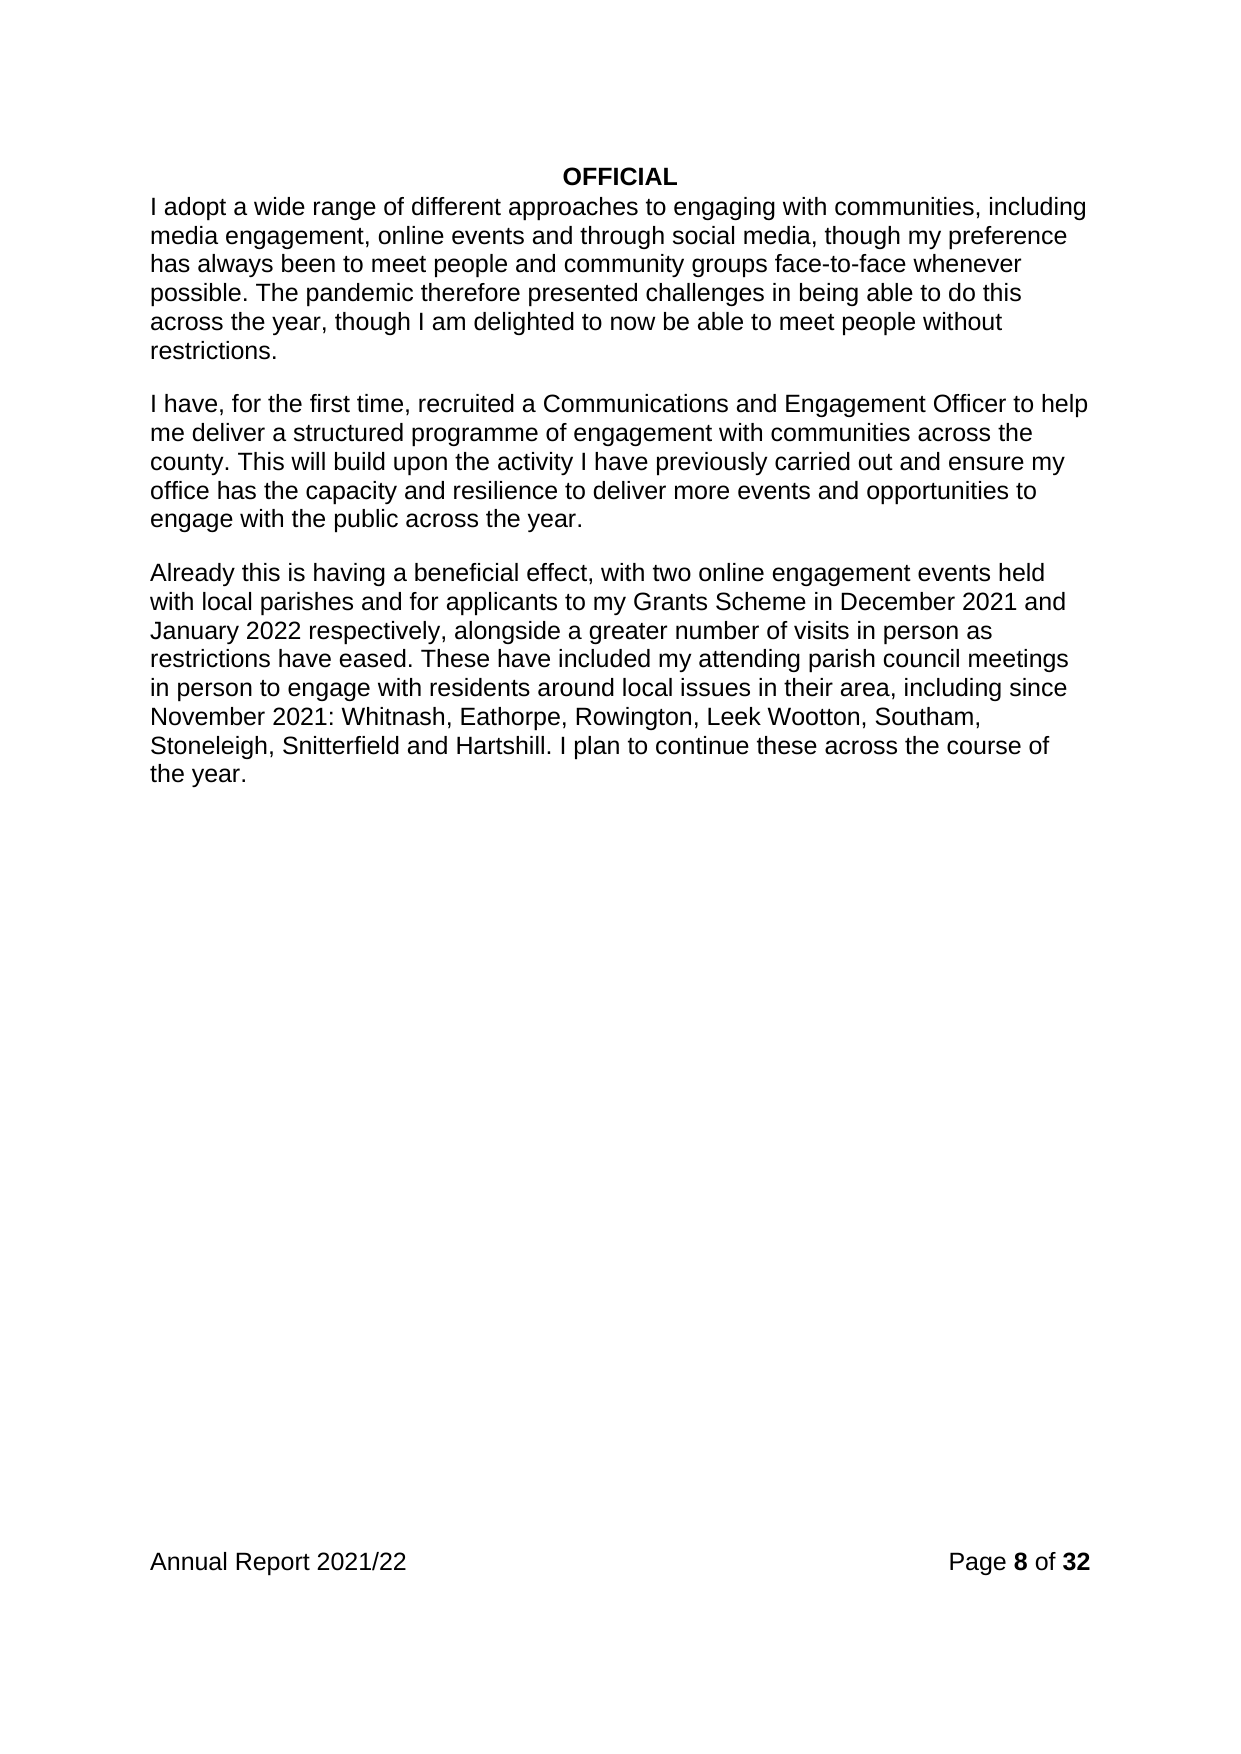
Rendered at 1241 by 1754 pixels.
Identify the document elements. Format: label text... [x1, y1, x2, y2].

text Already this is having a beneficial effect, with two online engagement events held with local parishes and for applicants to my Grants Scheme in December 2021 and January 2022 respectively, alongside a greater number of visits in person as restrictions have eased. These have included my attending parish council meetings in person to engage with residents around local issues in their area, including since November 2021: Whitnash, Eathorpe, Rowington, Leek Wootton, Southam, Stoneleigh, Snitterfield and Hartshill. I plan to continue these across the course of the year. [150, 558, 1090, 788]
text I have, for the first time, recruited a Communications and Engagement Officer to help me deliver a structured programme of engagement with communities across the county. This will build upon the activity I have previously carried out and ensure my office has the capacity and resilience to deliver more events and opportunities to engage with the public across the year. [150, 389, 1090, 533]
text I adopt a wide range of different approaches to engaging with communities, including media engagement, online events and through social media, though my preference has always been to meet people and community groups face-to-face whenever possible. The pandemic therefore presented challenges in being able to do this across the year, though I am delighted to now be able to meet people without restrictions. [150, 192, 1090, 364]
